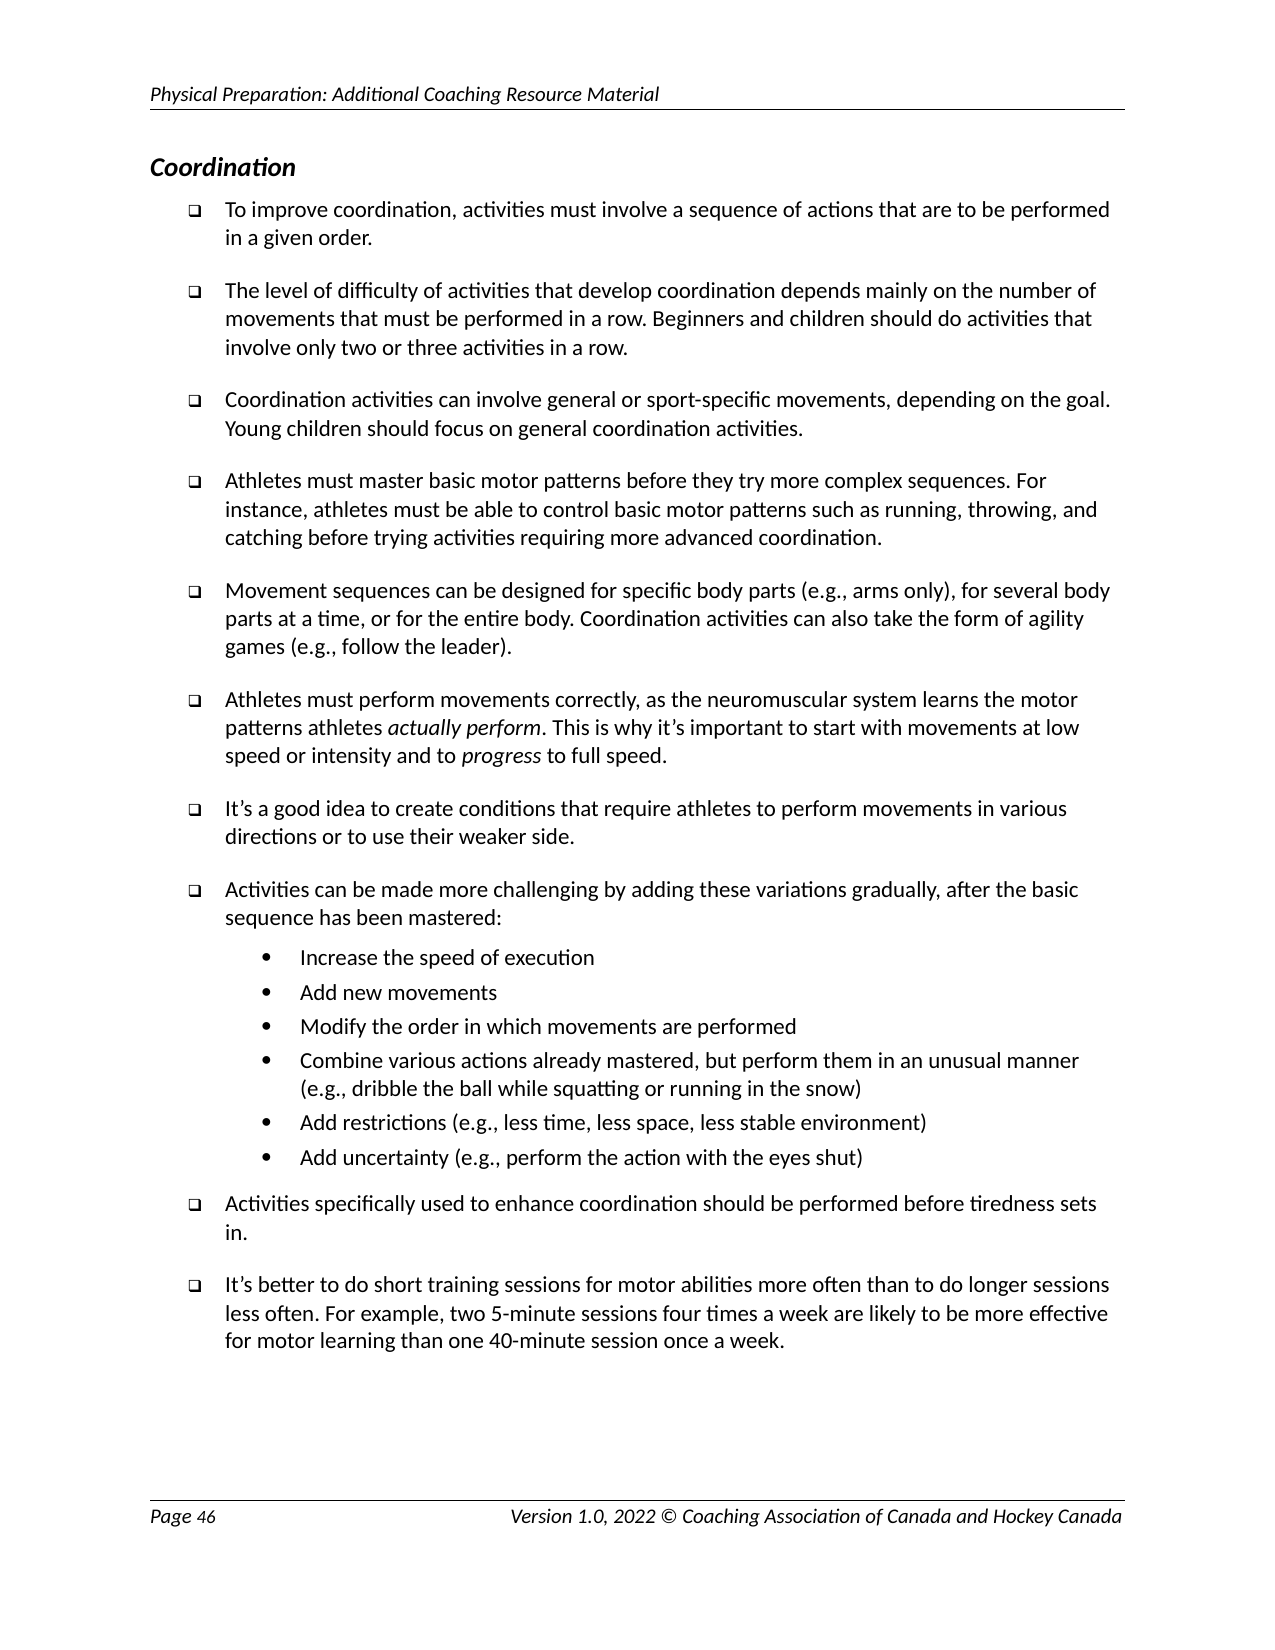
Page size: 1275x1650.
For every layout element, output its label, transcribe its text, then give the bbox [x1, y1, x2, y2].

list To improve coordination, activities must involve a sequence of actions that are to be performed in a given order. [187, 196, 1125, 252]
list Activities specifically used to enhance coordination should be performed before tiredness sets in. [187, 1189, 1125, 1246]
list Athletes must master basic motor patterns before they try more complex sequences. For instance, athletes must be able to control basic motor patterns such as running, throwing, and catching before trying activities requiring more advanced coordination. [187, 467, 1125, 551]
list Add new movements [262, 978, 1125, 1006]
list It’s better to do short training sessions for motor abilities more often than to do longer sessions less often. For example, two 5-minute sessions four times a week are likely to be more effective for motor learning than one 40-minute session once a week. [187, 1271, 1125, 1355]
list Activities can be made more challenging by adding these variations gradually, after the basic sequence has been mastered: [187, 875, 1125, 931]
list Add uncertainty (e.g., perform the action with the eyes shut) [262, 1143, 1125, 1171]
list Increase the speed of execution [262, 943, 1125, 971]
subtitle Coordination [150, 150, 1125, 183]
list The level of difficulty of activities that develop coordination depends mainly on the number of movements that must be performed in a row. Beginners and children should do activities that involve only two or three activities in a row. [187, 277, 1125, 361]
list It’s a good idea to create conditions that require athletes to perform movements in various directions or to use their weaker side. [187, 794, 1125, 850]
list Modify the order in which movements are performed [262, 1012, 1125, 1040]
list Combine various actions already mastered, but perform them in an unusual manner (e.g., dribble the ball while squatting or running in the snow) [262, 1046, 1125, 1102]
list Add restrictions (e.g., less time, less space, less stable environment) [262, 1108, 1125, 1137]
list Athletes must perform movements correctly, as the neuromuscular system learns the motor patterns athletes actually perform. This is why it’s important to start with movements at low speed or intensity and to progress to full speed. [187, 685, 1125, 769]
list Coordination activities can involve general or sport-specific movements, depending on the goal. Young children should focus on general coordination activities. [187, 386, 1125, 442]
list Movement sequences can be designed for specific body parts (e.g., arms only), for several body parts at a time, or for the entire body. Coordination activities can also take the form of agility games (e.g., follow the leader). [187, 576, 1125, 660]
